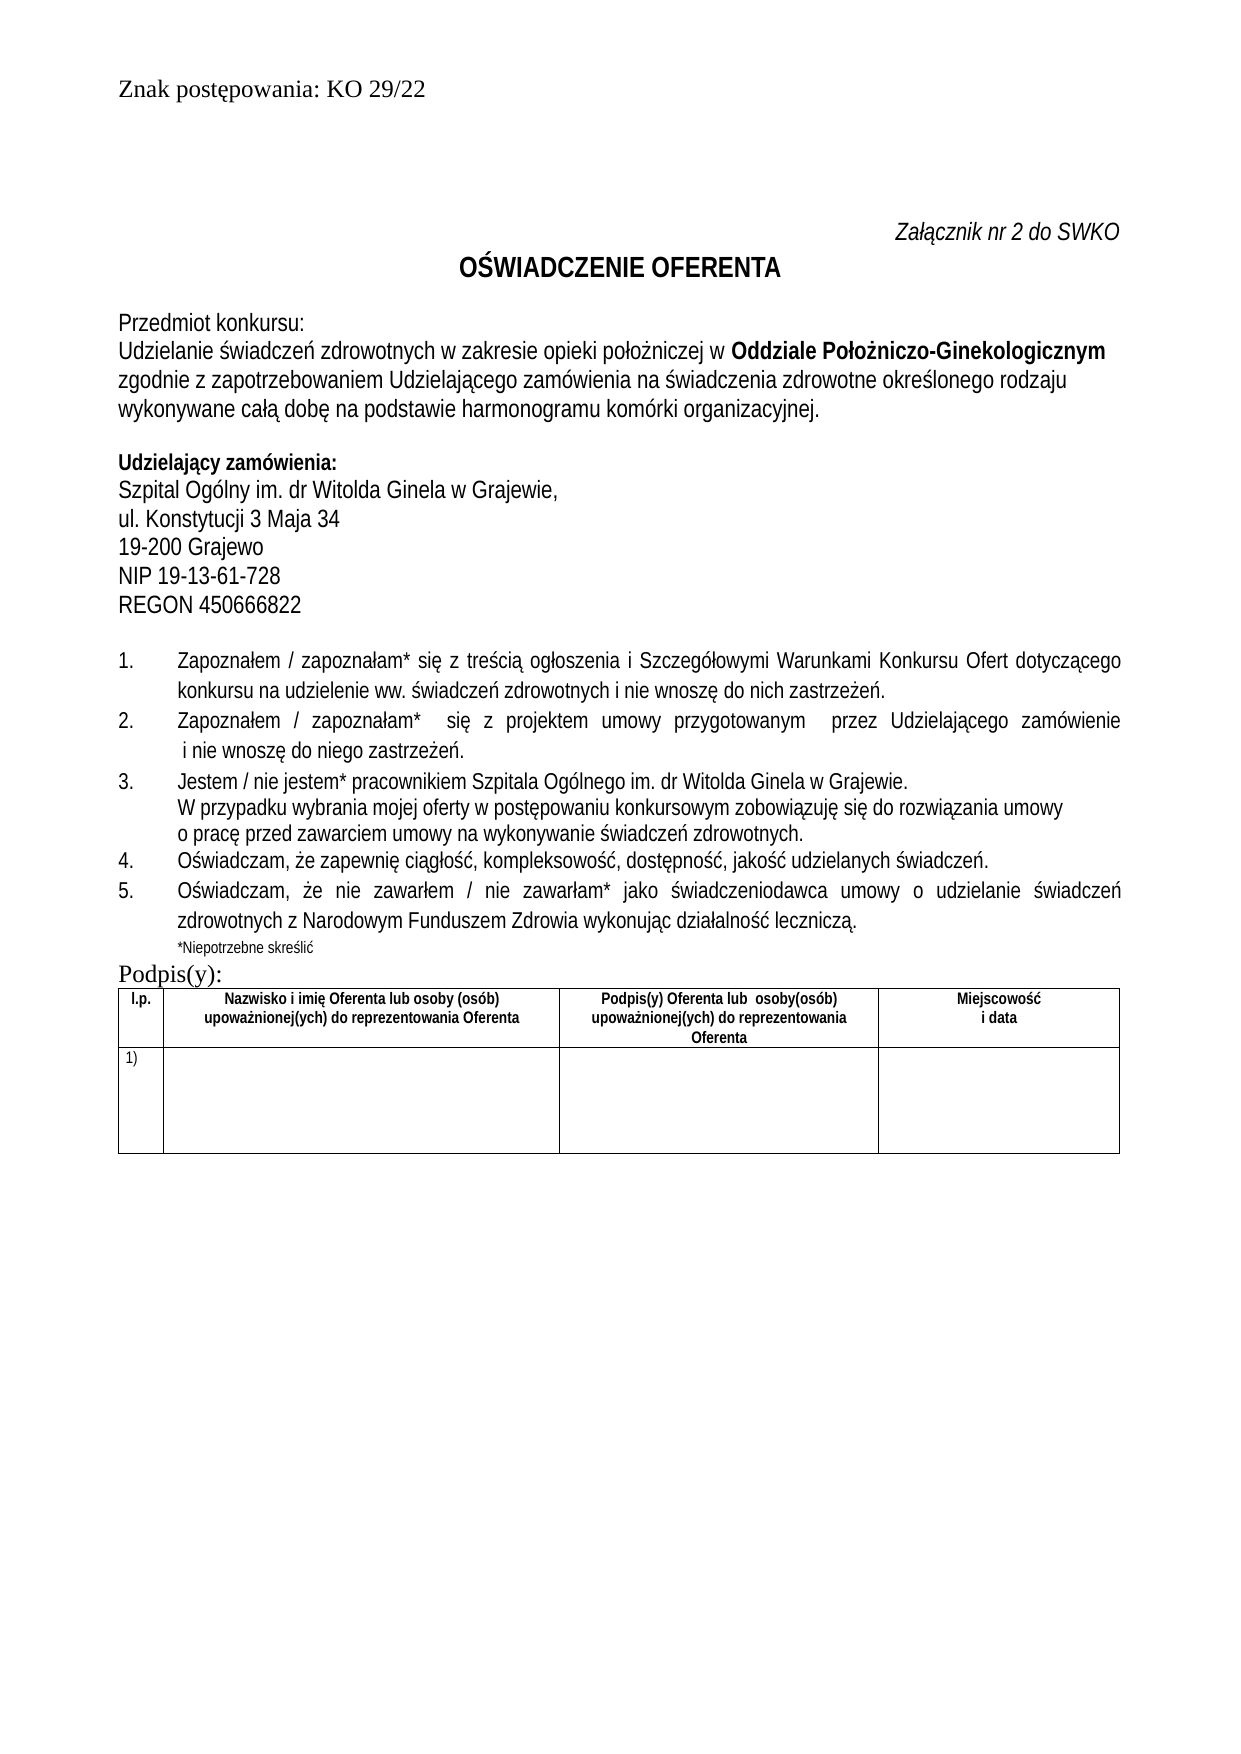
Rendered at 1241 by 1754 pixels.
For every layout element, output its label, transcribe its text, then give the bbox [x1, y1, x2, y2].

text *Niepotrzebne skreślić [118, 937, 1122, 957]
table_cell [879, 1048, 1119, 1153]
table_header l.p. [119, 989, 163, 1047]
text ul. Konstytucji 3 Maja 34 [118, 504, 1122, 532]
text 1. Zapoznałem / zapoznałam* się z treścią ogłoszenia i Szczegółowymi Warunkami Konkursu Ofert dotyczącego konkursu na udzielenie ww. świadczeń zdrowotnych i nie wnoszę do nich zastrzeżeń. [118, 647, 1122, 703]
subtitle zgodnie z zapotrzebowaniem Udzielającego zamówienia na świadczenia zdrowotne określonego rodzaju [118, 365, 1122, 394]
text 3. Jestem / nie jestem* pracownikiem Szpitala Ogólnego im. dr Witolda Ginela w Grajewie. W przypadku wybrania mojej oferty w postępowaniu konkursowym zobowiązuję się do rozwiązania umowy o pracę przed zawarciem umowy na wykonywanie świadczeń zdrowotnych. [118, 768, 1122, 847]
text 2. Zapoznałem / zapoznałam* się z projektem umowy przygotowanym przez Udzielającego zamówienie i nie wnoszę do niego zastrzeżeń. [118, 707, 1122, 764]
text Załącznik nr 2 do SWKO [118, 217, 1122, 246]
subtitle Przedmiot konkursu: [118, 308, 1122, 336]
text OŚWIADCZENIE OFERENTA [118, 250, 1122, 283]
text Szpital Ogólny im. dr Witolda Ginela w Grajewie, [118, 475, 1122, 504]
subtitle wykonywane całą dobę na podstawie harmonogramu komórki organizacyjnej. [118, 394, 1122, 422]
table_cell 1) [119, 1048, 163, 1153]
table_header Miejscowość i data [879, 989, 1119, 1047]
table_header Nazwisko i imię Oferenta lub osoby (osób) upoważnionej(ych) do reprezentowania Oferenta [164, 989, 559, 1047]
text NIP 19-13-61-728 [118, 561, 1122, 589]
text Udzielający zamówienia: [118, 449, 1122, 475]
table_header Podpis(y) Oferenta lub osoby(osób) upoważnionej(ych) do reprezentowania Oferenta [560, 989, 878, 1047]
text 5. Oświadczam, że nie zawarłem / nie zawarłam* jako świadczeniodawca umowy o udzielanie świadczeń zdrowotnych z Narodowym Funduszem Zdrowia wykonując działalność leczniczą. [118, 877, 1122, 933]
text REGON 450666822 [118, 589, 1122, 618]
table_cell [560, 1048, 878, 1153]
text 4. Oświadczam, że zapewnię ciągłość, kompleksowość, dostępność, jakość udzielanych świadczeń. [118, 847, 1122, 873]
text 19-200 Grajewo [118, 532, 1122, 561]
text Podpis(y): [118, 959, 1122, 988]
table_cell [164, 1048, 559, 1153]
subtitle Udzielanie świadczeń zdrowotnych w zakresie opieki położniczej w Oddziale Położniczo-Ginekologicznym [118, 336, 1122, 365]
